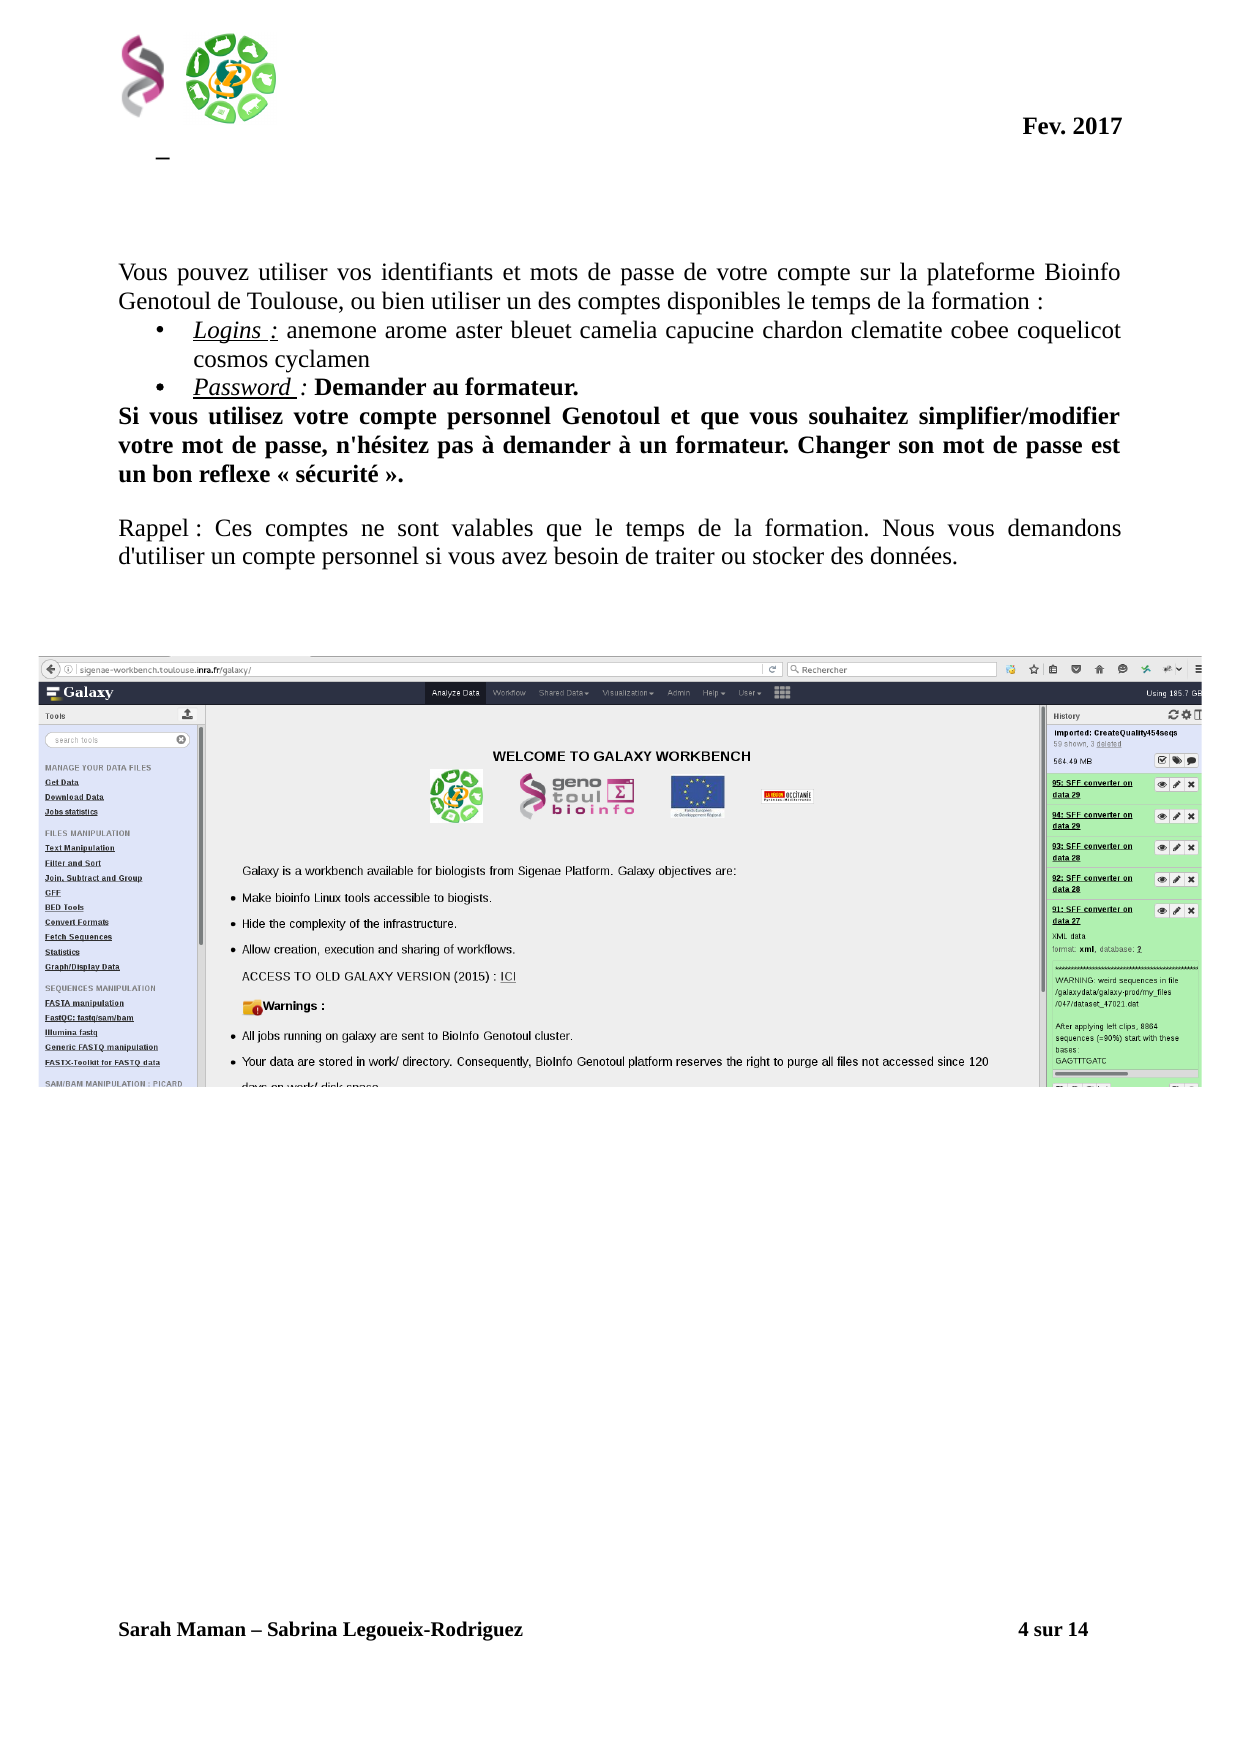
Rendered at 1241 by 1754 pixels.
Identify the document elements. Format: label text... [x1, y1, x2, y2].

text Rappel : Ces comptes ne sont valables que le temps de la formation. Nous vous demandons d'utiliser un compte personnel si vous avez besoin de traiter ou stocker des données. [118, 513, 1122, 570]
text Si vous utilisez votre compte personnel Genotoul et que vous souhaitez simplifier/modifier votre mot de passe, n'hésitez pas à demander à un formateur. Changer son mot de passe est un bon reflexe « sécurité ». [118, 401, 1122, 487]
picture [38, 656, 1202, 1087]
text Vous pouvez utiliser vos identifiants et mots de passe de votre compte sur la plateforme Bioinfo Genotoul de Toulouse, ou bien utiliser un des comptes disponibles le temps de la formation : [118, 257, 1122, 315]
list Password : Demander au formateur. [156, 372, 1122, 401]
picture [116, 32, 170, 124]
list Logins : anemone arome aster bleuet camelia capucine chardon clematite cobee coquelicot cosmos cyclamen [156, 315, 1122, 372]
picture [183, 32, 277, 125]
